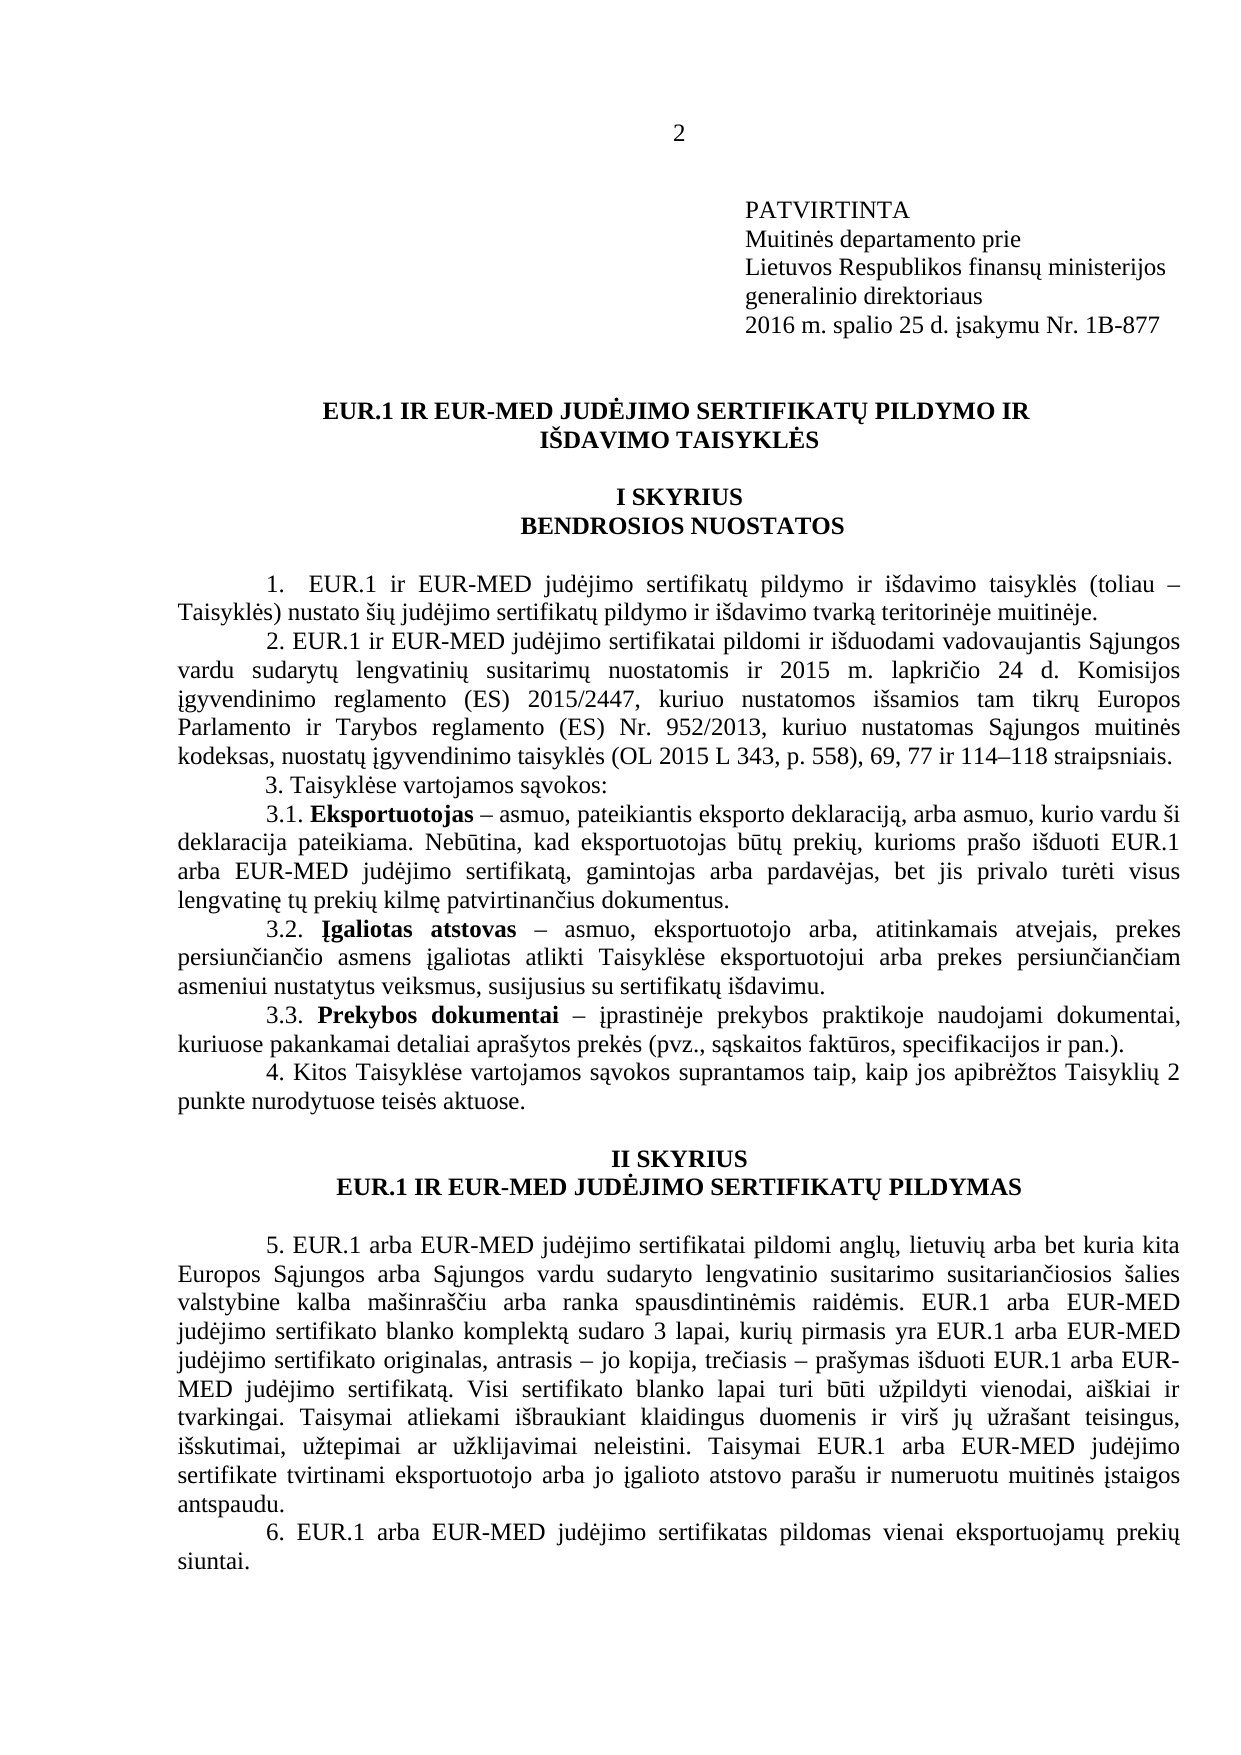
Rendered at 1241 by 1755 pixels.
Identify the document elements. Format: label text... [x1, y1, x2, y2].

text 3.1. Eksportuotojas – asmuo, pateikiantis eksporto deklaraciją, arba asmuo, kurio vardu ši deklaracija pateikiama. Nebūtina, kad eksportuotojas būtų prekių, kurioms prašo išduoti EUR.1 arba EUR-MED judėjimo sertifikatą, gamintojas arba pardavėjas, bet jis privalo turėti visus lengvatinę tų prekių kilmę patvirtinančius dokumentus. [177, 799, 1181, 914]
text II SKYRIUS [177, 1144, 1181, 1172]
text 3. Taisyklėse vartojamos sąvokos: [177, 770, 1181, 799]
text 1. EUR.1 ir EUR-MED judėjimo sertifikatų pildymo ir išdavimo taisyklės (toliau – Taisyklės) nustato šių judėjimo sertifikatų pildymo ir išdavimo tvarką teritorinėje muitinėje. [177, 569, 1181, 626]
text Lietuvos Respublikos finansų ministerijos [177, 252, 1181, 281]
text 3.3. Prekybos dokumentai – įprastinėje prekybos praktikoje naudojami dokumentai, kuriuose pakankamai detaliai aprašytos prekės (pvz., sąskaitos faktūros, specifikacijos ir pan.). [177, 1000, 1181, 1057]
text I SKYRIUS [177, 482, 1181, 511]
text 2. EUR.1 ir EUR-MED judėjimo sertifikatai pildomi ir išduodami vadovaujantis Sąjungos vardu sudarytų lengvatinių susitarimų nuostatomis ir 2015 m. lapkričio 24 d. Komisijos įgyvendinimo reglamento (ES) 2015/2447, kuriuo nustatomos išsamios tam tikrų Europos Parlamento ir Tarybos reglamento (ES) Nr. 952/2013, kuriuo nustatomas Sąjungos muitinės kodeksas, nuostatų įgyvendinimo taisyklės (OL 2015 L 343, p. 558), 69, 77 ir 114–118 straipsniais. [177, 626, 1181, 770]
text EUR.1 IR EUR-MED JUDĖJIMO SERTIFIKATŲ PILDYMO IR [177, 396, 1181, 425]
text 5. EUR.1 arba EUR-MED judėjimo sertifikatai pildomi anglų, lietuvių arba bet kuria kita Europos Sąjungos arba Sąjungos vardu sudaryto lengvatinio susitarimo susitariančiosios šalies valstybine kalba mašinraščiu arba ranka spausdintinėmis raidėmis. EUR.1 arba EUR-MED judėjimo sertifikato blanko komplektą sudaro 3 lapai, kurių pirmasis yra EUR.1 arba EUR-MED judėjimo sertifikato originalas, antrasis – jo kopija, trečiasis – prašymas išduoti EUR.1 arba EUR-MED judėjimo sertifikatą. Visi sertifikato blanko lapai turi būti užpildyti vienodai, aiškiai ir tvarkingai. Taisymai atliekami išbraukiant klaidingus duomenis ir virš jų užrašant teisingus, išskutimai, užtepimai ar užklijavimai neleistini. Taisymai EUR.1 arba EUR-MED judėjimo sertifikate tvirtinami eksportuotojo arba jo įgalioto atstovo parašu ir numeruotu muitinės įstaigos antspaudu. [177, 1230, 1181, 1517]
text 4. Kitos Taisyklėse vartojamos sąvokos suprantamos taip, kaip jos apibrėžtos Taisyklių 2 punkte nurodytuose teisės aktuose. [177, 1057, 1181, 1115]
text BENDROSIOS NUOSTATOS [177, 511, 1181, 540]
text generalinio direktoriaus [177, 281, 1181, 310]
text 2016 m. spalio 25 d. įsakymu Nr. 1B-877 [177, 310, 1181, 339]
text 6. EUR.1 arba EUR-MED judėjimo sertifikatas pildomas vienai eksportuojamų prekių siuntai. [177, 1517, 1181, 1575]
text PATVIRTINTA [177, 195, 1181, 224]
text 3.2. Įgaliotas atstovas – asmuo, eksportuotojo arba, atitinkamais atvejais, prekes persiunčiančio asmens įgaliotas atlikti Taisyklėse eksportuotojui arba prekes persiunčiančiam asmeniui nustatytus veiksmus, susijusius su sertifikatų išdavimu. [177, 914, 1181, 1000]
text Muitinės departamento prie [177, 224, 1181, 252]
text EUR.1 IR EUR-MED JUDĖJIMO SERTIFIKATŲ PILDYMAS [177, 1172, 1181, 1201]
text IŠDAVIMO TAISYKLĖS [177, 425, 1181, 454]
